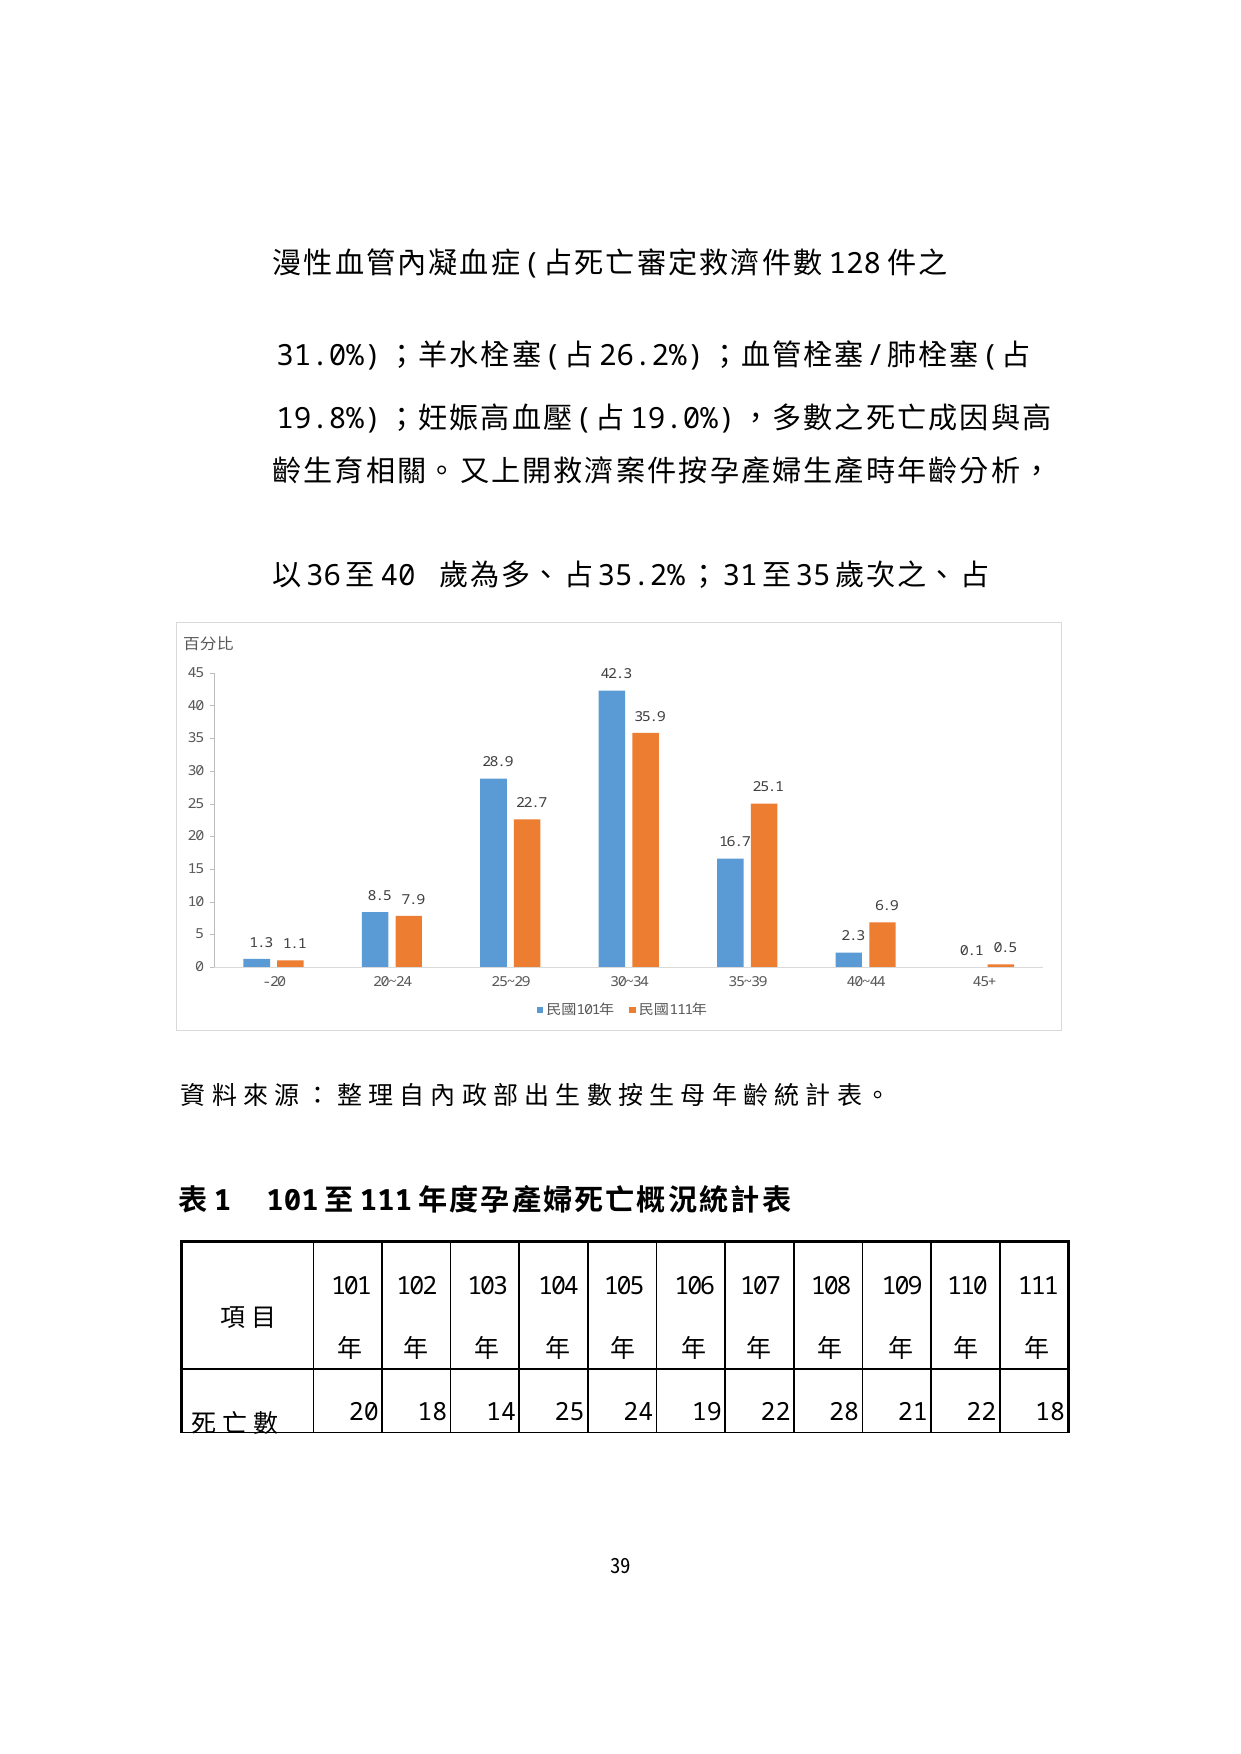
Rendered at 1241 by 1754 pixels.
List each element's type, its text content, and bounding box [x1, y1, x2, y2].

table_header 105年 [589, 1243, 656, 1368]
table_cell 25 [520, 1370, 587, 1432]
table_cell 22 [932, 1370, 999, 1432]
table_cell 21 [863, 1370, 930, 1432]
table_header 107年 [726, 1243, 793, 1368]
table_header 104年 [520, 1243, 587, 1368]
table_cell 18 [1001, 1370, 1067, 1432]
table_cell 18 [383, 1370, 450, 1432]
table_header 101年 [314, 1243, 381, 1368]
table_header 106年 [657, 1243, 724, 1368]
table_cell 14 [451, 1370, 518, 1432]
table_header 102年 [383, 1243, 450, 1368]
table_header 項目 [183, 1243, 313, 1368]
table_cell 19 [657, 1370, 724, 1432]
table_cell 20 [314, 1370, 381, 1432]
text 表1 101至111年度孕產婦死亡概況統計表 [177, 1115, 1063, 1240]
table_header 108年 [795, 1243, 862, 1368]
table_header 110年 [932, 1243, 999, 1368]
text 圖1 101年及111年出生數百分比按生母年齡層分布 [177, 552, 1063, 615]
text 資料來源：整理自內政部出生數按生母年齡統計表。 [177, 615, 1063, 1115]
table_header 111年 [1001, 1243, 1067, 1368]
table_cell 24 [589, 1370, 656, 1432]
table_cell 28 [795, 1370, 862, 1432]
table_cell 死亡數 [183, 1370, 313, 1432]
table_header 109年 [863, 1243, 930, 1368]
text 另依衛生福利部統計，我國孕產婦死亡率由101年之每10萬活產8.5人上升至111年之每10萬活產13.1人(詳表1)，顯示近年我國孕產婦死亡率概呈上升趨勢。復據衛生福利部出版之2022生產事故救濟報告指出，105至110年度我國孕產婦死亡審定救濟案件，多為多重死亡原因導致，主要原因依序為子宮收縮不良/產後大出血/瀰漫性血管內凝血症(占死亡審定救濟件數128件之31.0%)；羊水栓塞(占26.2%)；血管栓塞/肺栓塞(占19.8%)；妊娠高血壓(占19.0%)，多數之死亡成因與高齡生育相關。又上開救濟案件按孕產婦生產時年齡分析，以36至40 歲為多、占35.2%；31至35歲次之、占33.6%，高齡孕產婦仍為救濟案件主要年齡分布區間。 [266, 177, 1063, 552]
table_header 103年 [451, 1243, 518, 1368]
table_cell 22 [726, 1370, 793, 1432]
